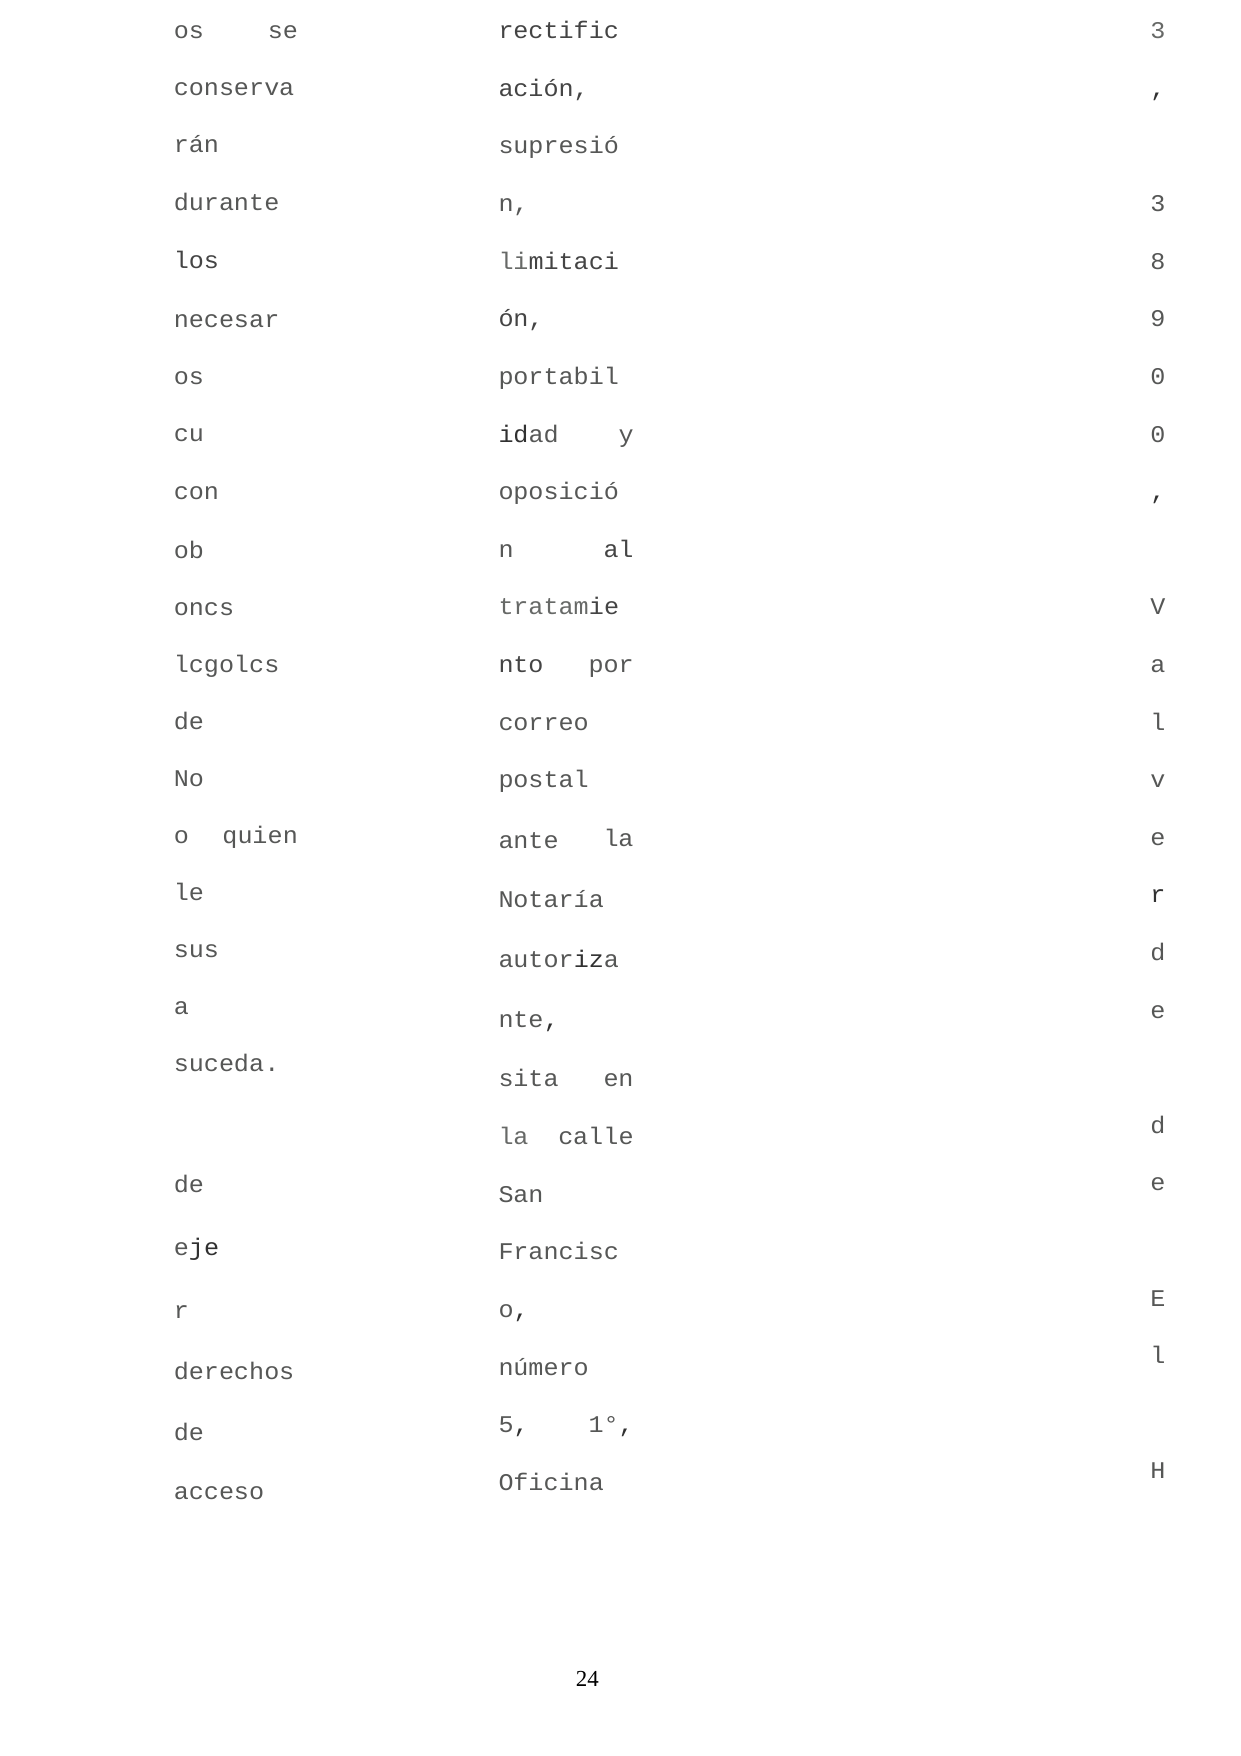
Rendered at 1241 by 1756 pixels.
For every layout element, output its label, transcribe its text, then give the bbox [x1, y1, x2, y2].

text Los datos proporcionados se conservarán durante los años necesarios para cumplir con las obligocioncs lcgolcs de la Notario o quien le sustituya o suceda. [174, 19, 191, 1079]
text Puede ejercitar sus derechos de acceso, rectificación, supresión, limitación, portabilidad y oposición al tratamiento por correo postal ante la Notaría autorizante, sita en la calle San Francisco, número 5, 1°, Oficina 3, 38900, Valverde de El Hierro, provincia de Santa Cruz de Tenerife. Asimismo, tiene el derecho a presentar una reclamación ante una autoridad de control. [498, 19, 633, 1497]
